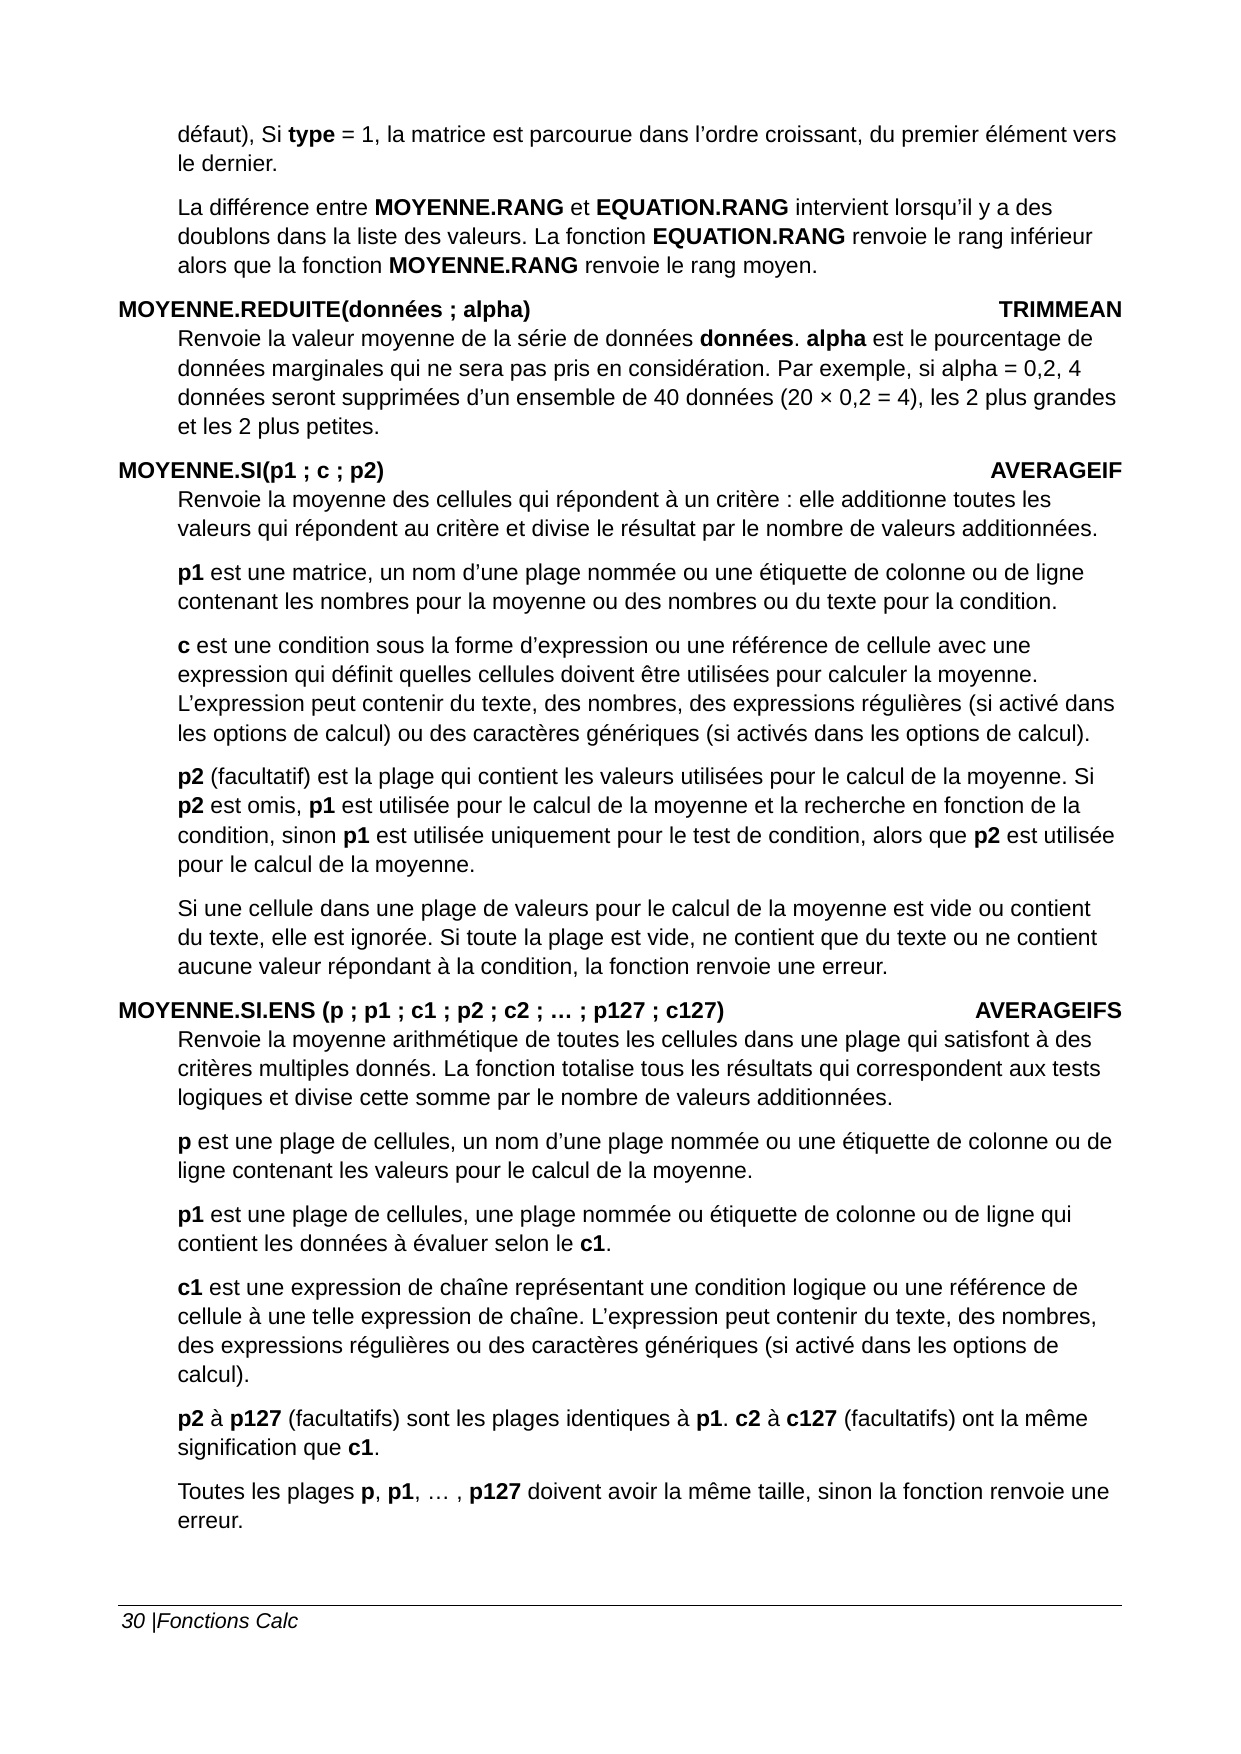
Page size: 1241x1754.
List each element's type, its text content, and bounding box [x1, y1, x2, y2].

list Renvoie la valeur moyenne de la série de données données. alpha est le pourcentage de données marginales qui ne sera pas pris en considération. Par exemple, si alpha = 0,2, 4 données seront supprimées d’un ensemble de 40 données (20 × 0,2 = 4), les 2 plus grandes et les 2 plus petites. [177, 323, 1122, 439]
list défaut), Si type = 1, la matrice est parcourue dans l’ordre croissant, du premier élément vers le dernier. [177, 118, 1122, 176]
text MOYENNE.REDUITE(données ; alpha) TRIMMEAN [118, 293, 1122, 323]
list p2 (facultatif) est la plage qui contient les valeurs utilisées pour le calcul de la moyenne. Si p2 est omis, p1 est utilisée pour le calcul de la moyenne et la recherche en fonction de la condition, sinon p1 est utilisée uniquement pour le test de condition, alors que p2 est utilisée pour le calcul de la moyenne. [177, 760, 1122, 877]
list La différence entre MOYENNE.RANG et EQUATION.RANG intervient lorsqu’il y a des doublons dans la liste des valeurs. La fonction EQUATION.RANG renvoie le rang inférieur alors que la fonction MOYENNE.RANG renvoie le rang moyen. [177, 191, 1122, 278]
list p2 à p127 (facultatifs) sont les plages identiques à p1. c2 à c127 (facultatifs) ont la même signification que c1. [177, 1402, 1122, 1461]
list Renvoie la moyenne des cellules qui répondent à un critère : elle additionne toutes les valeurs qui répondent au critère et divise le résultat par le nombre de valeurs additionnées. [177, 483, 1122, 542]
list p1 est une matrice, un nom d’une plage nommée ou une étiquette de colonne ou de ligne contenant les nombres pour la moyenne ou des nombres ou du texte pour la condition. [177, 556, 1122, 614]
list Toutes les plages p, p1, … , p127 doivent avoir la même taille, sinon la fonction renvoie une erreur. [177, 1475, 1122, 1534]
list Renvoie la moyenne arithmétique de toutes les cellules dans une plage qui satisfont à des critères multiples donnés. La fonction totalise tous les résultats qui correspondent aux tests logiques et divise cette somme par le nombre de valeurs additionnées. [177, 1023, 1122, 1111]
text MOYENNE.SI(p1 ; c ; p2) AVERAGEIF [118, 454, 1122, 483]
text MOYENNE.SI.ENS (p ; p1 ; c1 ; p2 ; c2 ; … ; p127 ; c127) AVERAGEIFS [118, 994, 1122, 1023]
list c1 est une expression de chaîne représentant une condition logique ou une référence de cellule à une telle expression de chaîne. L’expression peut contenir du texte, des nombres, des expressions régulières ou des caractères génériques (si activé dans les options de calcul). [177, 1271, 1122, 1388]
list Si une cellule dans une plage de valeurs pour le calcul de la moyenne est vide ou contient du texte, elle est ignorée. Si toute la plage est vide, ne contient que du texte ou ne contient aucune valeur répondant à la condition, la fonction renvoie une erreur. [177, 892, 1122, 979]
list p1 est une plage de cellules, une plage nommée ou étiquette de colonne ou de ligne qui contient les données à évaluer selon le c1. [177, 1198, 1122, 1257]
list c est une condition sous la forme d’expression ou une référence de cellule avec une expression qui définit quelles cellules doivent être utilisées pour calculer la moyenne. L’expression peut contenir du texte, des nombres, des expressions régulières (si activé dans les options de calcul) ou des caractères génériques (si activés dans les options de calcul). [177, 629, 1122, 746]
list p est une plage de cellules, un nom d’une plage nommée ou une étiquette de colonne ou de ligne contenant les valeurs pour le calcul de la moyenne. [177, 1125, 1122, 1184]
